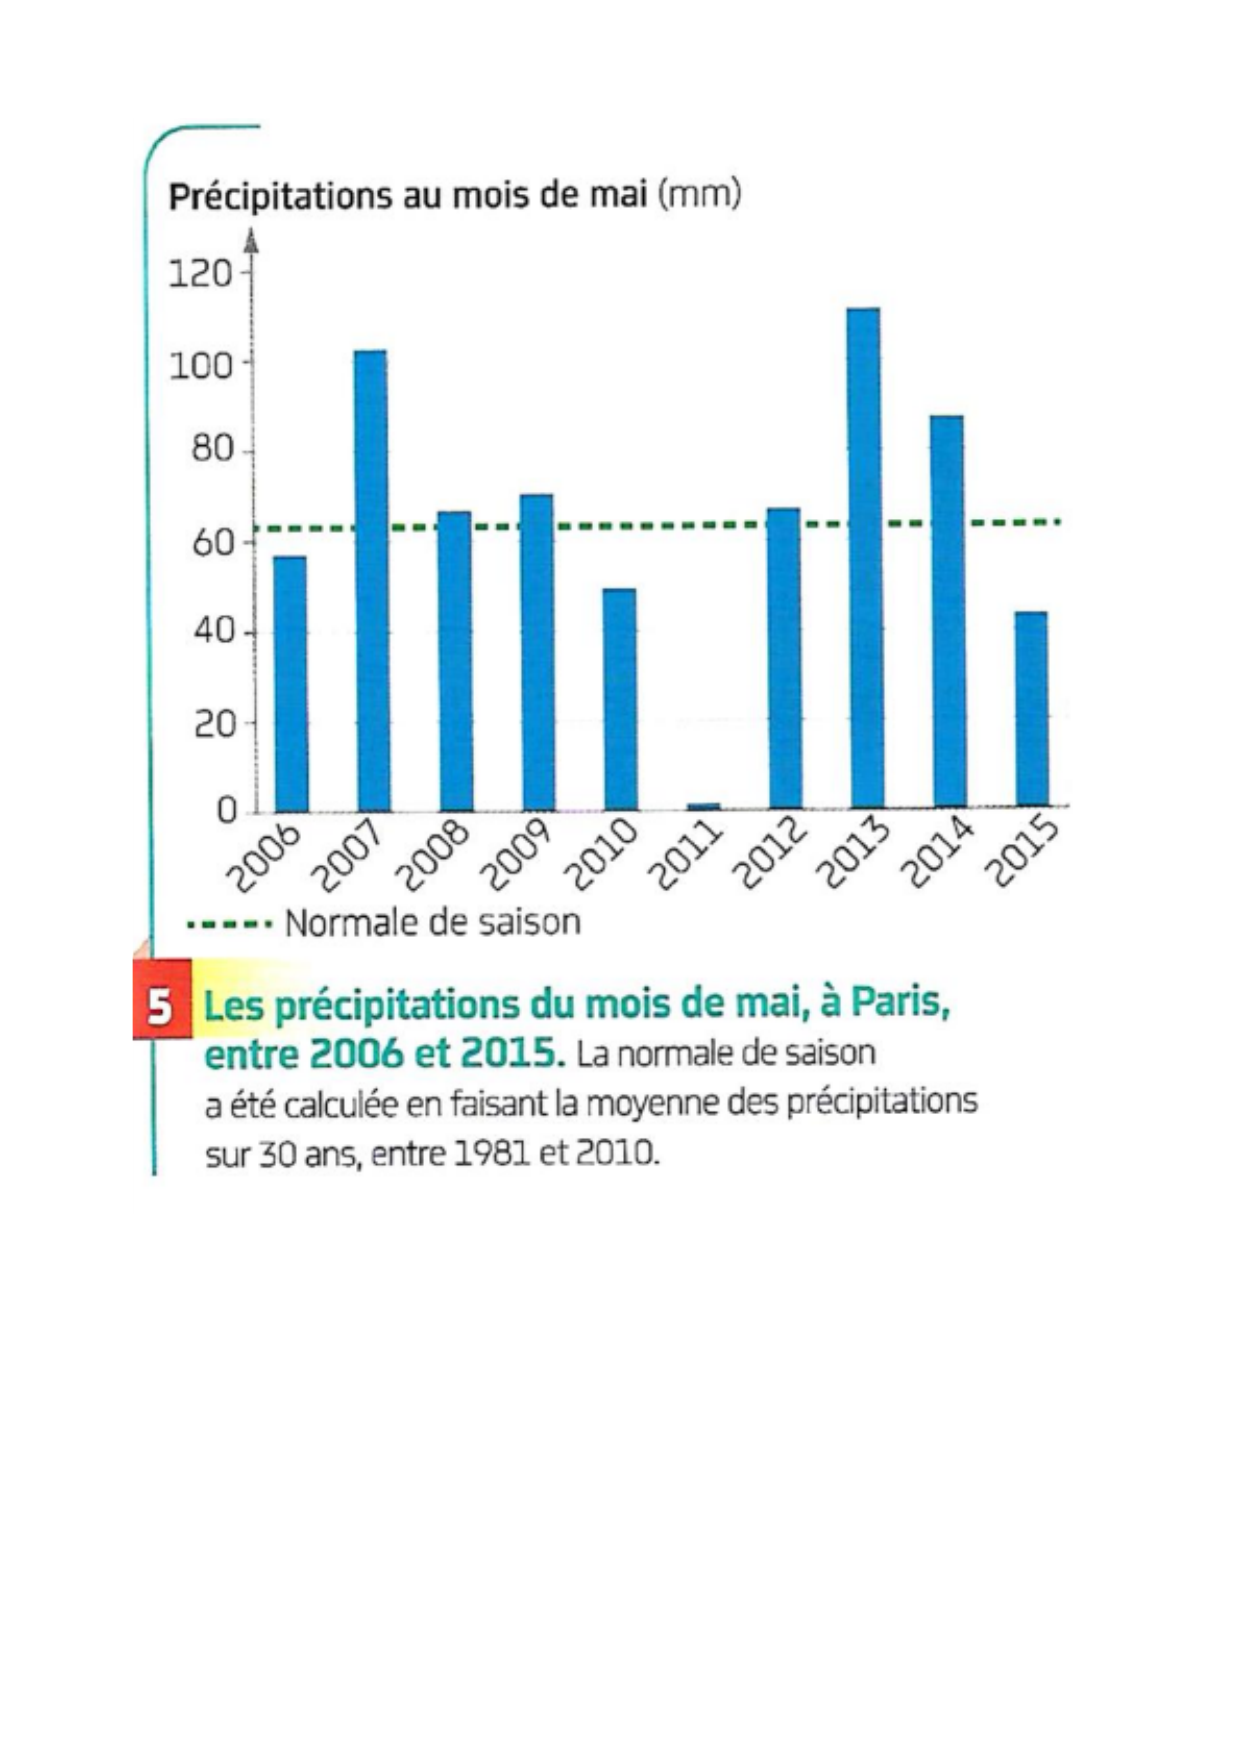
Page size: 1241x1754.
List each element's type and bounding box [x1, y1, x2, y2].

picture [132, 118, 1108, 1214]
